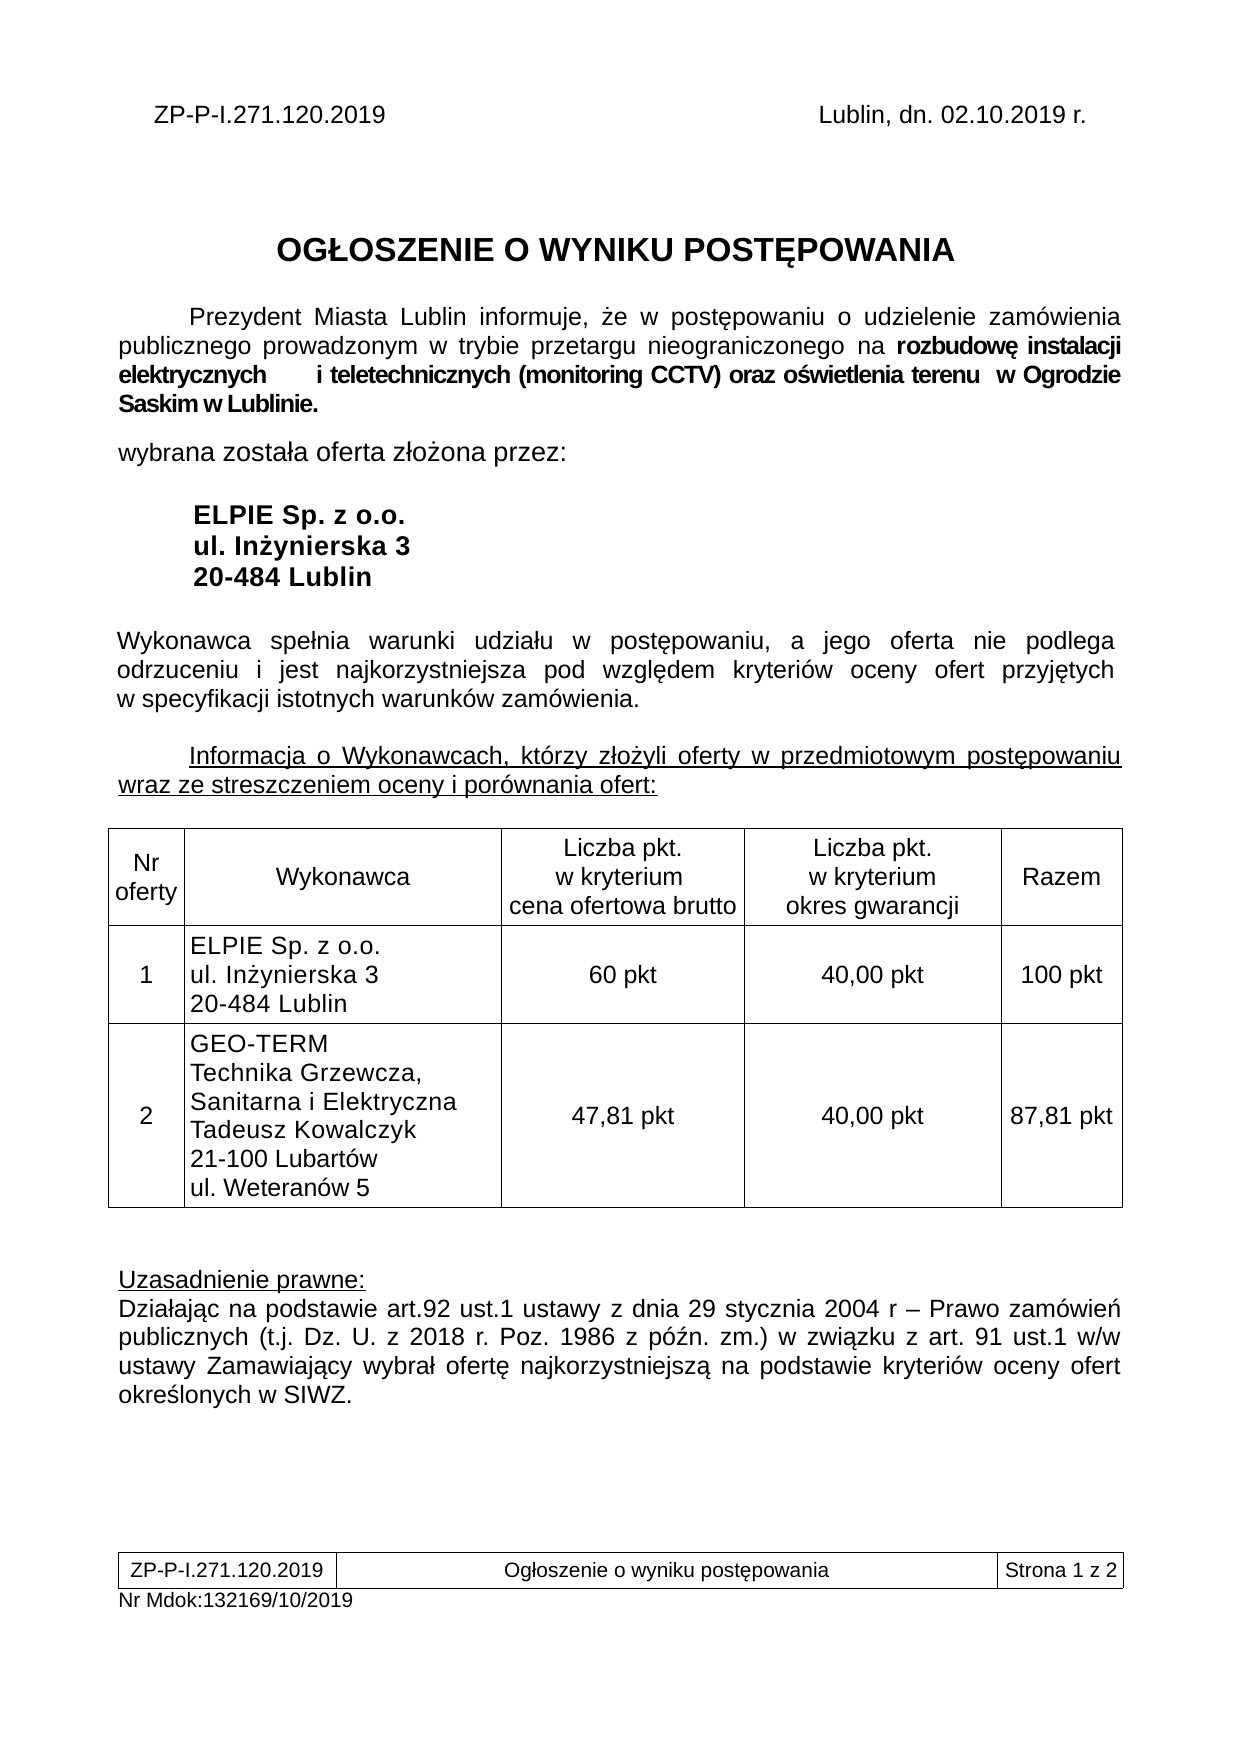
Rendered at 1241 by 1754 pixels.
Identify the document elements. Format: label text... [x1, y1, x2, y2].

table_cell 40,00 pkt [745, 1024, 1001, 1207]
table_cell 60 pkt [502, 926, 744, 1023]
table_cell 100 pkt [1002, 926, 1122, 1023]
table_cell 47,81 pkt [502, 1024, 744, 1207]
table_header Nr oferty [109, 829, 184, 925]
table_header Razem [1002, 829, 1122, 925]
text OGŁOSZENIE O WYNIKU POSTĘPOWANIA [118, 230, 1122, 269]
table_cell 40,00 pkt [745, 926, 1001, 1023]
text Uzasadnienie prawne: [118, 1265, 1122, 1293]
text ul. Inżynierska 3 [118, 530, 1122, 561]
text 20-484 Lublin [118, 561, 1122, 593]
text ELPIE Sp. z o.o. [118, 499, 1122, 530]
text ZP-P-I.271.120.2019 Lublin, dn. 02.10.2019 r. [118, 100, 1122, 129]
table_header Liczba pkt. w kryterium cena ofertowa brutto [502, 829, 744, 925]
table_cell 87,81 pkt [1002, 1024, 1122, 1207]
text Wykonawca spełnia warunki udziału w postępowaniu, a jego oferta nie podlega odrzuceniu i jest najkorzystniejsza pod względem kryteriów oceny ofert przyjętych w specyfikacji istotnych warunków zamówienia. [117, 626, 1116, 712]
table_header Liczba pkt. w kryterium okres gwarancji [745, 829, 1001, 925]
text Informacja o Wykonawcach, którzy złożyli oferty w przedmiotowym postępowaniu wraz ze streszczeniem oceny i porównania ofert: [118, 741, 1122, 799]
table_cell 1 [109, 926, 184, 1023]
table_cell 2 [109, 1024, 184, 1207]
table_header Wykonawca [185, 829, 501, 925]
text Prezydent Miasta Lublin informuje, że w postępowaniu o udzielenie zamówienia publicznego prowadzonym w trybie przetargu nieograniczonego na rozbudowę instalacji elektrycznych i teletechnicznych (monitoring CCTV) oraz oświetlenia terenu w Ogrodzie Saskim w Lublinie. [118, 302, 1122, 417]
text Działając na podstawie art.92 ust.1 ustawy z dnia 29 stycznia 2004 r – Prawo zamówień publicznych (t.j. Dz. U. z 2018 r. Poz. 1986 z późn. zm.) w związku z art. 91 ust.1 w/w ustawy Zamawiający wybrał ofertę najkorzystniejszą na podstawie kryteriów oceny ofert określonych w SIWZ. [118, 1293, 1122, 1408]
table_cell GEO-TERM Technika Grzewcza, Sanitarna i Elektryczna Tadeusz Kowalczyk 21-100 Lubartów ul. Weteranów 5 [185, 1024, 501, 1207]
table_cell ELPIE Sp. z o.o. ul. Inżynierska 3 20-484 Lublin [185, 926, 501, 1023]
text wybrana została oferta złożona przez: [118, 436, 1122, 468]
